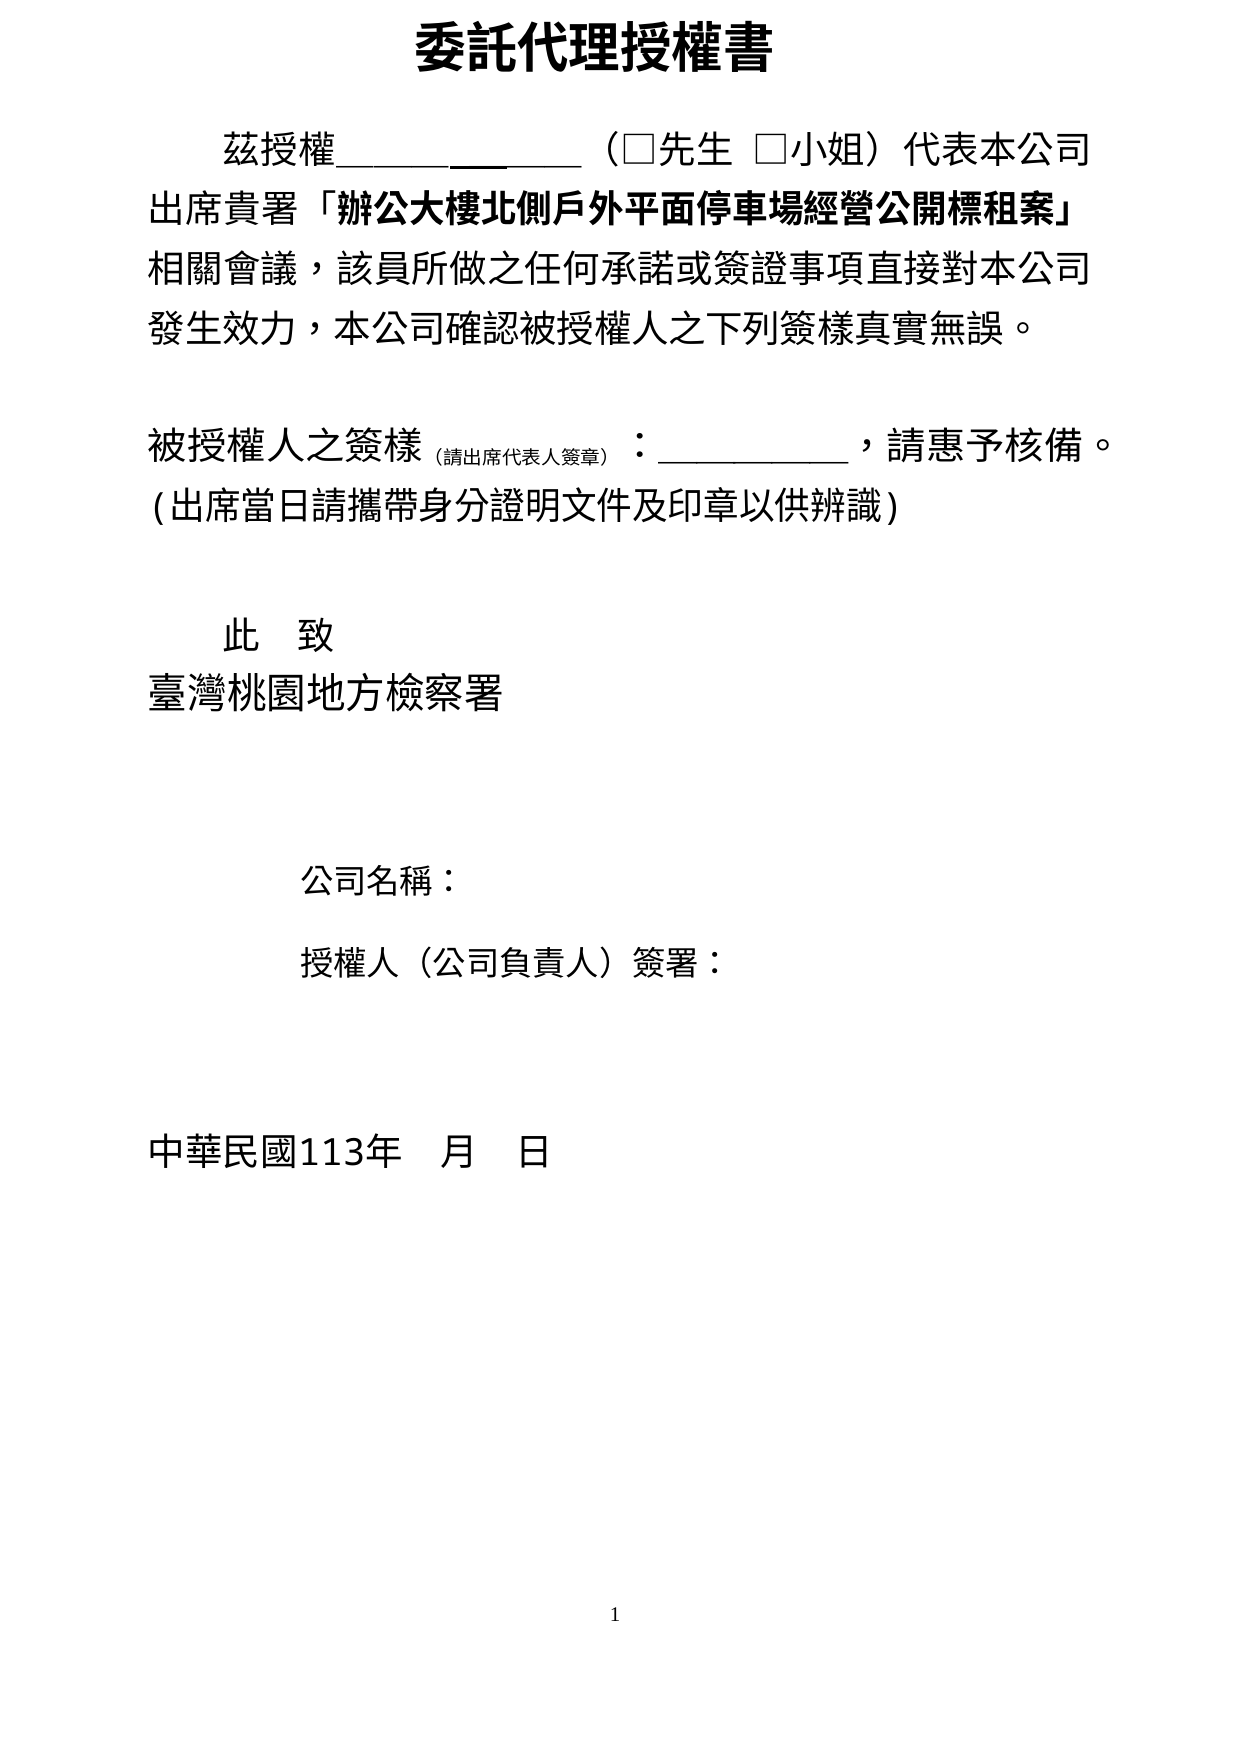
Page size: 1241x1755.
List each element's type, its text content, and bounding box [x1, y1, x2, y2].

text 公司名稱： [300, 854, 1093, 903]
text 茲授權＿＿＿ ＿＿＿（□先生 □小姐）代表本公司出席貴署「辦公大樓北側戶外平面停車場經營公開標租案」相關會議，該員所做之任何承諾或簽證事項直接對本公司發生效力，本公司確認被授權人之下列簽樣真實無誤。 [148, 119, 1093, 353]
text (出席當日請攜帶身分證明文件及印章以供辨識) [148, 476, 1093, 530]
text 中華民國113年 月 日 [148, 1121, 1093, 1176]
text 臺灣桃園地方檢察署 [148, 661, 1093, 721]
subtitle 委託代理授權書 [148, 0, 1041, 85]
text 此 致 [148, 606, 1093, 661]
text 被授權人之簽樣（請出席代表人簽章）：＿＿＿＿＿，請惠予核備。 [148, 416, 1093, 470]
text 授權人（公司負責人）簽署： [300, 937, 1093, 985]
